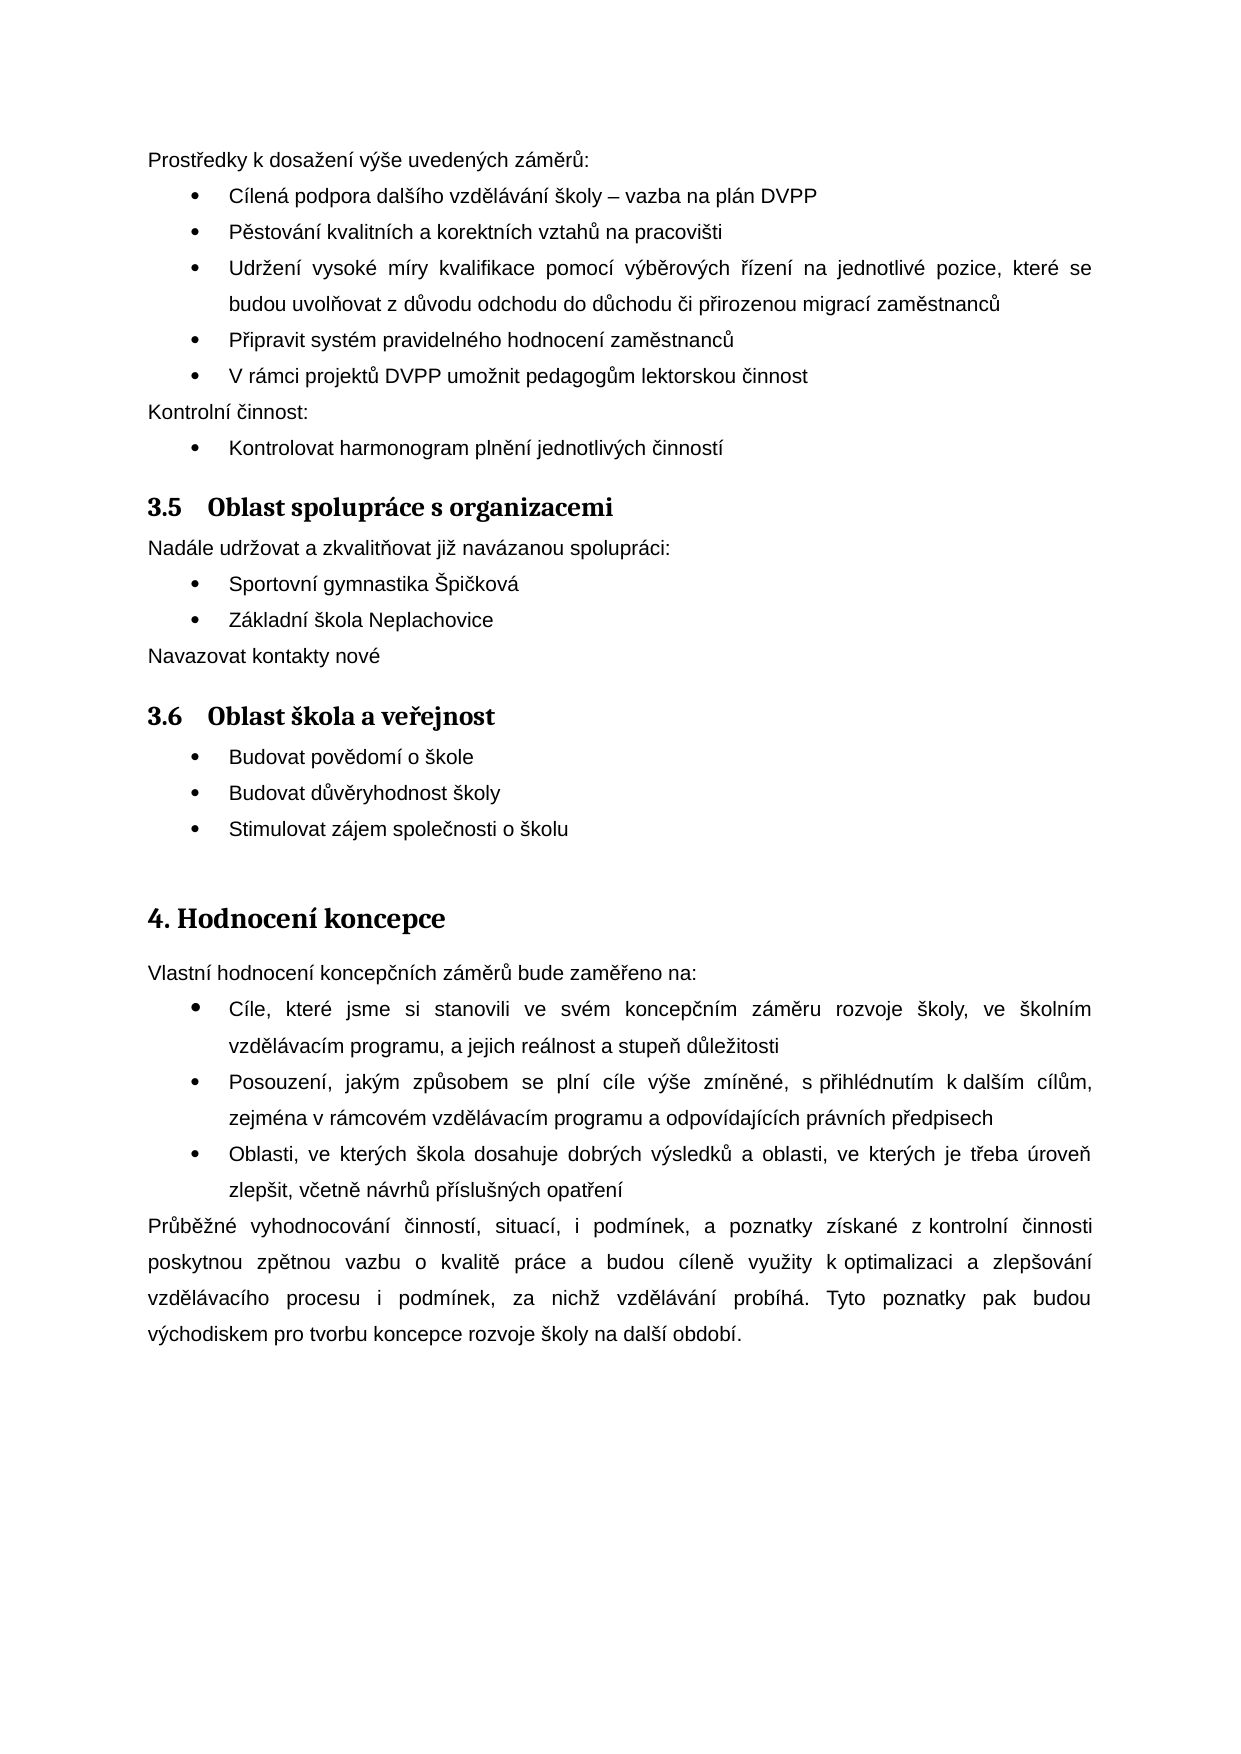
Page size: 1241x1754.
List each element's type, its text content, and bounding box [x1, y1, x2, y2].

list Budovat povědomí o škole [191, 744, 1093, 769]
list Posouzení, jakým způsobem se plní cíle výše zmíněné, s přihlédnutím k dalším cílům, zejména v rámcovém vzdělávacím programu a odpovídajících právních předpisech [191, 1070, 1093, 1130]
list Pěstování kvalitních a korektních vztahů na pracovišti [191, 219, 1093, 244]
list Budovat důvěryhodnost školy [191, 781, 1093, 805]
list Oblasti, ve kterých škola dosahuje dobrých výsledků a oblasti, ve kterých je třeba úroveň zlepšit, včetně návrhů příslušných opatření [191, 1142, 1093, 1202]
subtitle 3.6 Oblast škola a veřejnost [148, 701, 1093, 732]
list Cíle, které jsme si stanovili ve svém koncepčním záměru rozvoje školy, ve školním vzdělávacím programu, a jejich reálnost a stupeň důležitosti [191, 997, 1093, 1058]
text Nadále udržovat a zkvalitňovat již navázanou spolupráci: [148, 536, 1093, 560]
list Základní škola Neplachovice [191, 608, 1093, 632]
text Navazovat kontakty nové [148, 644, 1093, 668]
subtitle 4. Hodnocení koncepce [148, 903, 1093, 936]
list Stimulovat zájem společnosti o školu [191, 817, 1093, 841]
list V rámci projektů DVPP umožnit pedagogům lektorskou činnost [191, 364, 1093, 388]
list Sportovní gymnastika Špičková [191, 572, 1093, 596]
list Cílená podpora dalšího vzdělávání školy – vazba na plán DVPP [191, 183, 1093, 208]
text Vlastní hodnocení koncepčních záměrů bude zaměřeno na: [148, 961, 1093, 985]
list Udržení vysoké míry kvalifikace pomocí výběrových řízení na jednotlivé pozice, které se budou uvolňovat z důvodu odchodu do důchodu či přirozenou migrací zaměstnanců [191, 256, 1093, 316]
list Připravit systém pravidelného hodnocení zaměstnanců [191, 328, 1093, 352]
text Kontrolní činnost: [148, 400, 1093, 424]
text Průběžné vyhodnocování činností, situací, i podmínek, a poznatky získané z kontrolní činnosti poskytnou zpětnou vazbu o kvalitě práce a budou cíleně využity k optimalizaci a zlepšování vzdělávacího procesu i podmínek, za nichž vzdělávání probíhá. Tyto poznatky pak budou východiskem pro tvorbu koncepce rozvoje školy na další období. [148, 1214, 1093, 1346]
list Kontrolovat harmonogram plnění jednotlivých činností [191, 436, 1093, 460]
text Prostředky k dosažení výše uvedených záměrů: [148, 148, 1093, 172]
subtitle 3.5 Oblast spolupráce s organizacemi [148, 492, 1093, 524]
